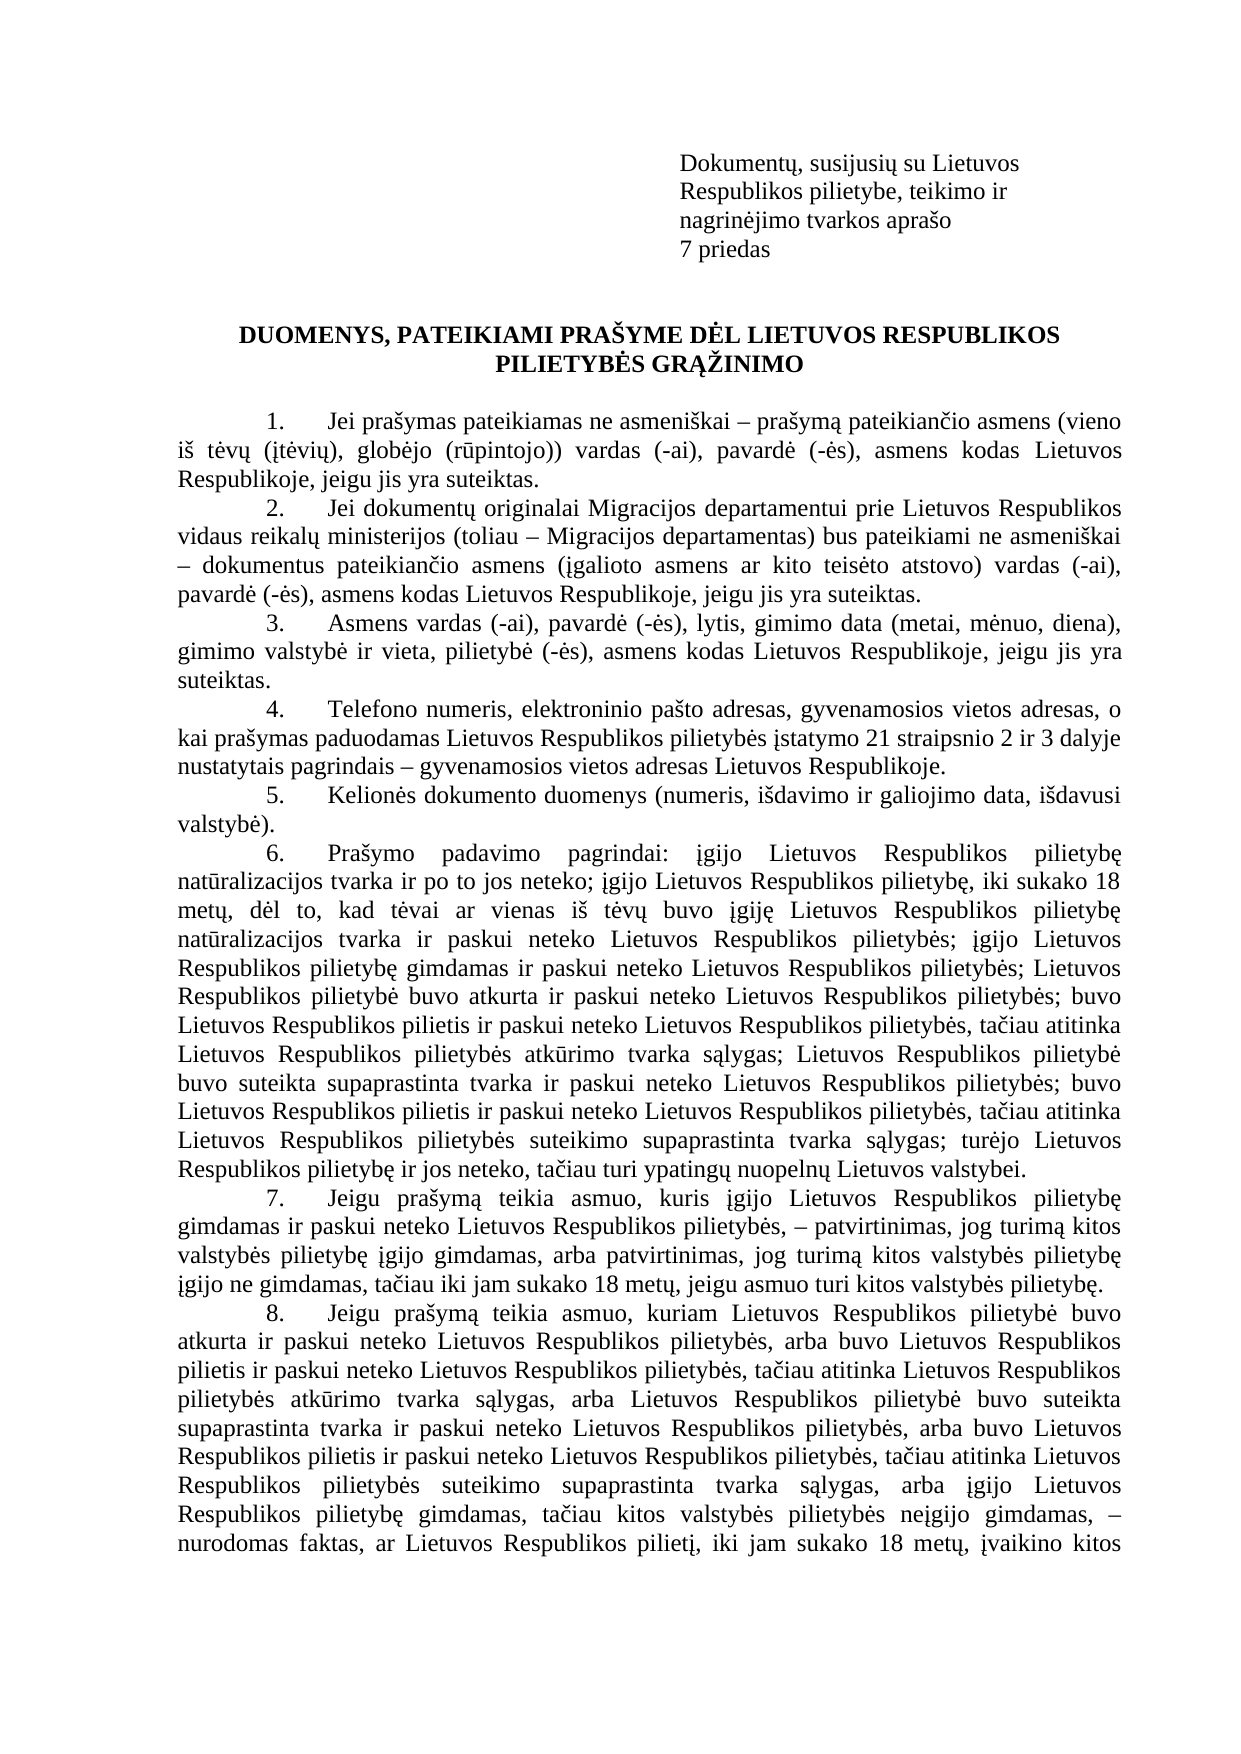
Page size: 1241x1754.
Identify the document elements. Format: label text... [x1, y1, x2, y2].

text 2. Jei dokumentų originalai Migracijos departamentui prie Lietuvos Respublikos vidaus reikalų ministerijos (toliau – Migracijos departamentas) bus pateikiami ne asmeniškai – dokumentus pateikiančio asmens (įgalioto asmens ar kito teisėto atstovo) vardas (-ai), pavardė (-ės), asmens kodas Lietuvos Respublikoje, jeigu jis yra suteiktas. [177, 493, 1122, 608]
text DUOMENYS, PATEIKIAMI PRAŠYME DĖL LIETUVOS RESPUBLIKOS PILIETYBĖS GRĄŽINIMO [177, 320, 1122, 378]
text 3. Asmens vardas (-ai), pavardė (-ės), lytis, gimimo data (metai, mėnuo, diena), gimimo valstybė ir vieta, pilietybė (-ės), asmens kodas Lietuvos Respublikoje, jeigu jis yra suteiktas. [177, 608, 1122, 694]
text 1. Jei prašymas pateikiamas ne asmeniškai – prašymą pateikiančio asmens (vieno iš tėvų (įtėvių), globėjo (rūpintojo)) vardas (-ai), pavardė (-ės), asmens kodas Lietuvos Respublikoje, jeigu jis yra suteiktas. [177, 406, 1122, 493]
text 4. Telefono numeris, elektroninio pašto adresas, gyvenamosios vietos adresas, o kai prašymas paduodamas Lietuvos Respublikos pilietybės įstatymo 21 straipsnio 2 ir 3 dalyje nustatytais pagrindais – gyvenamosios vietos adresas Lietuvos Respublikoje. [177, 694, 1122, 780]
text 5. Kelionės dokumento duomenys (numeris, išdavimo ir galiojimo data, išdavusi valstybė). [177, 780, 1122, 838]
text 7 priedas [679, 234, 1122, 263]
text nagrinėjimo tvarkos aprašo [679, 205, 1122, 234]
text 7. Jeigu prašymą teikia asmuo, kuris įgijo Lietuvos Respublikos pilietybę gimdamas ir paskui neteko Lietuvos Respublikos pilietybės, – patvirtinimas, jog turimą kitos valstybės pilietybę įgijo gimdamas, arba patvirtinimas, jog turimą kitos valstybės pilietybę įgijo ne gimdamas, tačiau iki jam sukako 18 metų, jeigu asmuo turi kitos valstybės pilietybę. [177, 1183, 1122, 1298]
text 6. Prašymo padavimo pagrindai: įgijo Lietuvos Respublikos pilietybę natūralizacijos tvarka ir po to jos neteko; įgijo Lietuvos Respublikos pilietybę, iki sukako 18 metų, dėl to, kad tėvai ar vienas iš tėvų buvo įgiję Lietuvos Respublikos pilietybę natūralizacijos tvarka ir paskui neteko Lietuvos Respublikos pilietybės; įgijo Lietuvos Respublikos pilietybę gimdamas ir paskui neteko Lietuvos Respublikos pilietybės; Lietuvos Respublikos pilietybė buvo atkurta ir paskui neteko Lietuvos Respublikos pilietybės; buvo Lietuvos Respublikos pilietis ir paskui neteko Lietuvos Respublikos pilietybės, tačiau atitinka Lietuvos Respublikos pilietybės atkūrimo tvarka sąlygas; Lietuvos Respublikos pilietybė buvo suteikta supaprastinta tvarka ir paskui neteko Lietuvos Respublikos pilietybės; buvo Lietuvos Respublikos pilietis ir paskui neteko Lietuvos Respublikos pilietybės, tačiau atitinka Lietuvos Respublikos pilietybės suteikimo supaprastinta tvarka sąlygas; turėjo Lietuvos Respublikos pilietybę ir jos neteko, tačiau turi ypatingų nuopelnų Lietuvos valstybei. [177, 838, 1122, 1183]
text Respublikos pilietybe, teikimo ir [679, 176, 1122, 205]
text Dokumentų, susijusių su Lietuvos [679, 148, 1122, 176]
text 8. Jeigu prašymą teikia asmuo, kuriam Lietuvos Respublikos pilietybė buvo atkurta ir paskui neteko Lietuvos Respublikos pilietybės, arba buvo Lietuvos Respublikos pilietis ir paskui neteko Lietuvos Respublikos pilietybės, tačiau atitinka Lietuvos Respublikos pilietybės atkūrimo tvarka sąlygas, arba Lietuvos Respublikos pilietybė buvo suteikta supaprastinta tvarka ir paskui neteko Lietuvos Respublikos pilietybės, arba buvo Lietuvos Respublikos pilietis ir paskui neteko Lietuvos Respublikos pilietybės, tačiau atitinka Lietuvos Respublikos pilietybės suteikimo supaprastinta tvarka sąlygas, arba įgijo Lietuvos Respublikos pilietybę gimdamas, tačiau kitos valstybės pilietybės neįgijo gimdamas, – nurodomas faktas, ar Lietuvos Respublikos pilietį, iki jam sukako 18 metų, įvaikino kitos [177, 1298, 1122, 1556]
